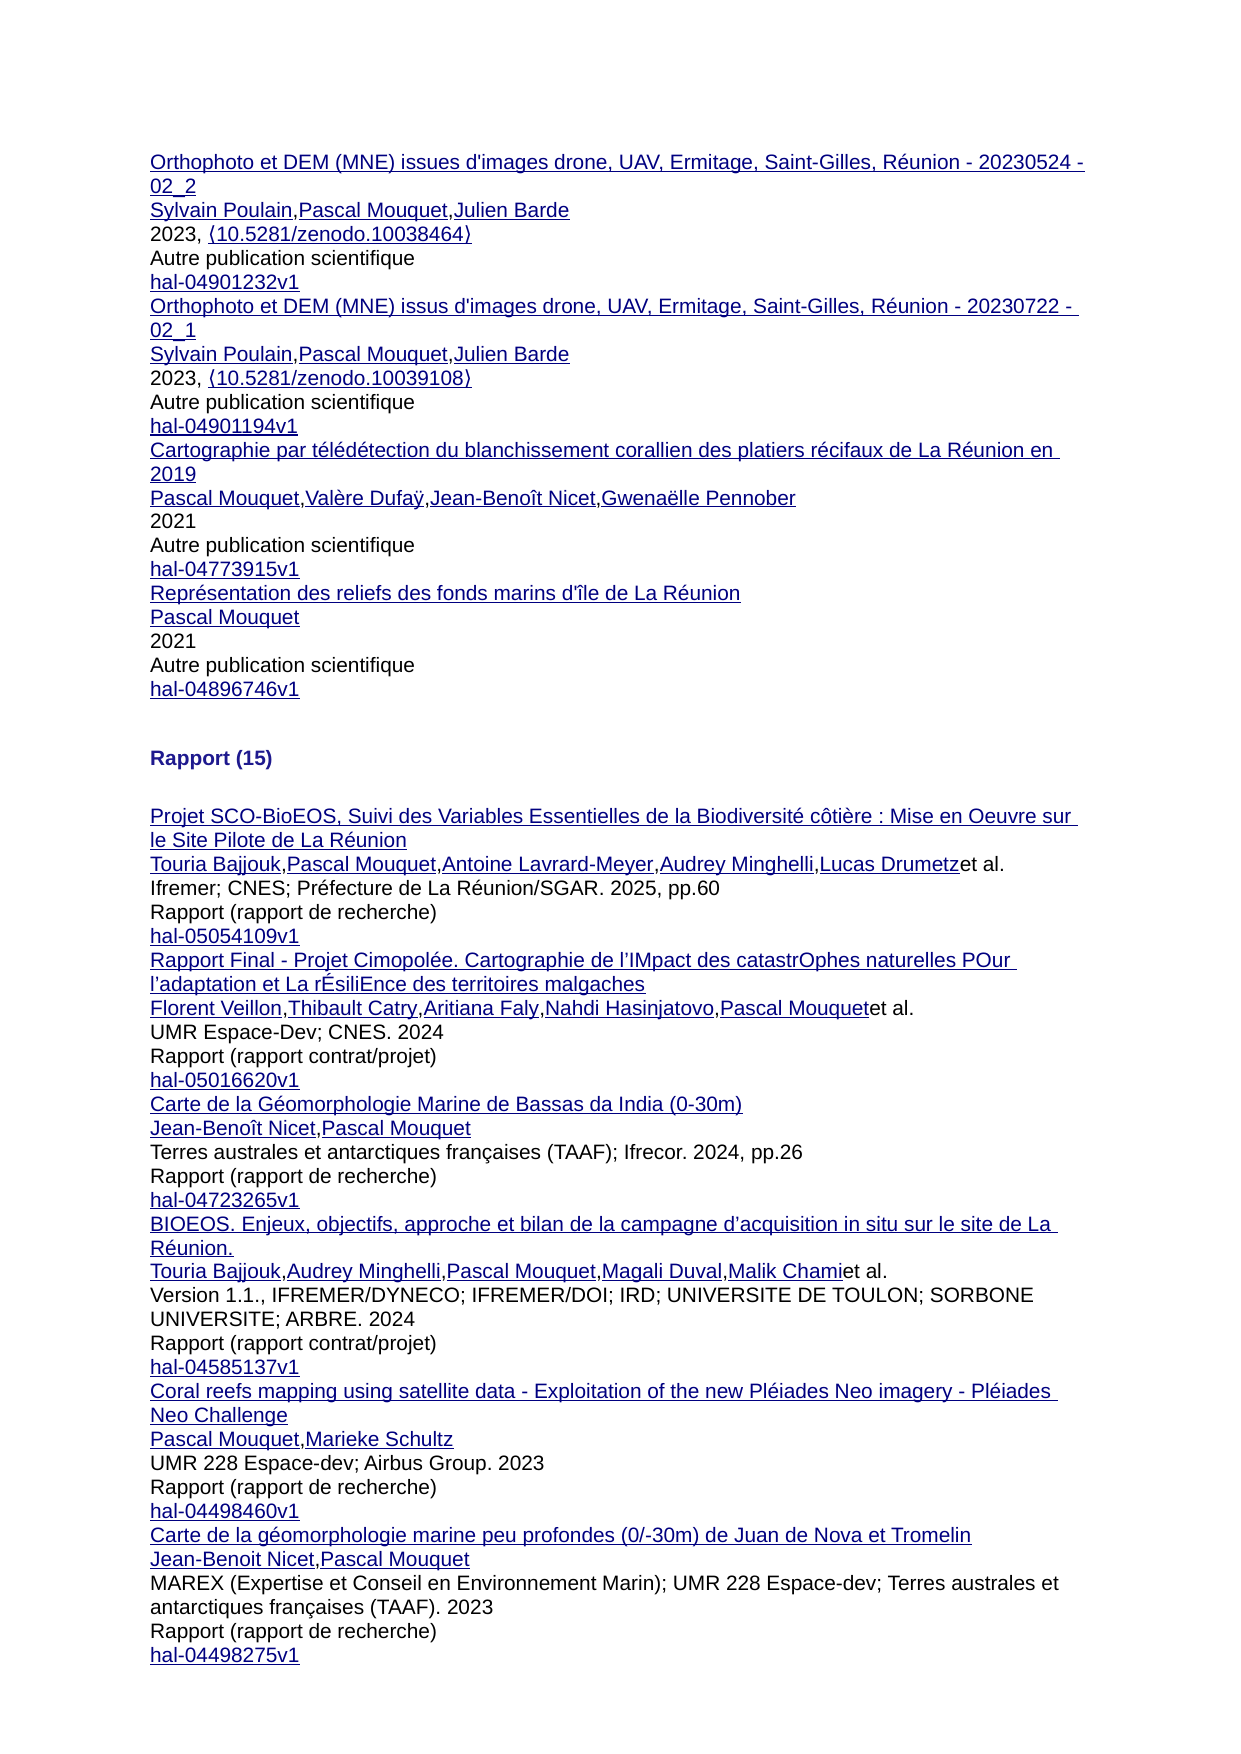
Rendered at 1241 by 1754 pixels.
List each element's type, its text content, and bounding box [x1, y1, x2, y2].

subtitle Rapport (15) [150, 746, 1090, 770]
table_cell BIOEOS. Enjeux, objectifs, approche et bilan de la campagne d’acquisition in situ sur le site de La Réunion. Touria Bajjouk,Audrey Minghelli,Pascal Mouquet,Magali Duval,Malik Chamiet al. Version 1.1., IFREMER/DYNECO; IFREMER/DOI; IRD; UNIVERSITE DE TOULON; SORBONE UNIVERSITE; ARBRE. 2024 Rapport (rapport contrat/projet) hal-04585137v1 [150, 1211, 1090, 1379]
table_cell Orthophoto et DEM (MNE) issus d'images drone, UAV, Ermitage, Saint-Gilles, Réunion - 20230722 - 02_1 Sylvain Poulain,Pascal Mouquet,Julien Barde 2023, ⟨10.5281/zenodo.10039108⟩ Autre publication scientifique hal-04901194v1 [150, 294, 1090, 437]
table_header Projet SCO-BioEOS, Suivi des Variables Essentielles de la Biodiversité côtière : Mise en Oeuvre sur le Site Pilote de La Réunion Touria Bajjouk,Pascal Mouquet,Antoine Lavrard-Meyer,Audrey Minghelli,Lucas Drumetzet al. Ifremer; CNES; Préfecture de La Réunion/SGAR. 2025, pp.60 Rapport (rapport de recherche) hal-05054109v1 [150, 804, 1090, 948]
table_cell Carte de la Géomorphologie Marine de Bassas da India (0-30m) Jean-Benoît Nicet,Pascal Mouquet Terres australes et antarctiques françaises (TAAF); Ifrecor. 2024, pp.26 Rapport (rapport de recherche) hal-04723265v1 [150, 1092, 1090, 1211]
table_cell Carte de la géomorphologie marine peu profondes (0/-30m) de Juan de Nova et Tromelin Jean-Benoit Nicet,Pascal Mouquet MAREX (Expertise et Conseil en Environnement Marin); UMR 228 Espace-dev; Terres australes et antarctiques françaises (TAAF). 2023 Rapport (rapport de recherche) hal-04498275v1 [150, 1523, 1090, 1667]
table_cell Cartographie par télédétection du blanchissement corallien des platiers récifaux de La Réunion en 2019 Pascal Mouquet,Valère Dufaÿ,Jean-Benoît Nicet,Gwenaëlle Pennober 2021 Autre publication scientifique hal-04773915v1 [150, 438, 1090, 581]
table_cell Orthophoto et DEM (MNE) issues d'images drone, UAV, Ermitage, Saint-Gilles, Réunion - 20230524 - 02_2 Sylvain Poulain,Pascal Mouquet,Julien Barde 2023, ⟨10.5281/zenodo.10038464⟩ Autre publication scientifique hal-04901232v1 [150, 150, 1090, 294]
table_cell Représentation des reliefs des fonds marins d'île de La Réunion Pascal Mouquet 2021 Autre publication scientifique hal-04896746v1 [150, 581, 1090, 701]
table_cell Coral reefs mapping using satellite data - Exploitation of the new Pléiades Neo imagery - Pléiades Neo Challenge Pascal Mouquet,Marieke Schultz UMR 228 Espace-dev; Airbus Group. 2023 Rapport (rapport de recherche) hal-04498460v1 [150, 1379, 1090, 1523]
table_cell Rapport Final - Projet Cimopolée. Cartographie de l’IMpact des catastrOphes naturelles POur l’adaptation et La rÉsiliEnce des territoires malgaches Florent Veillon,Thibault Catry,Aritiana Faly,Nahdi Hasinjatovo,Pascal Mouquetet al. UMR Espace-Dev; CNES. 2024 Rapport (rapport contrat/projet) hal-05016620v1 [150, 948, 1090, 1092]
